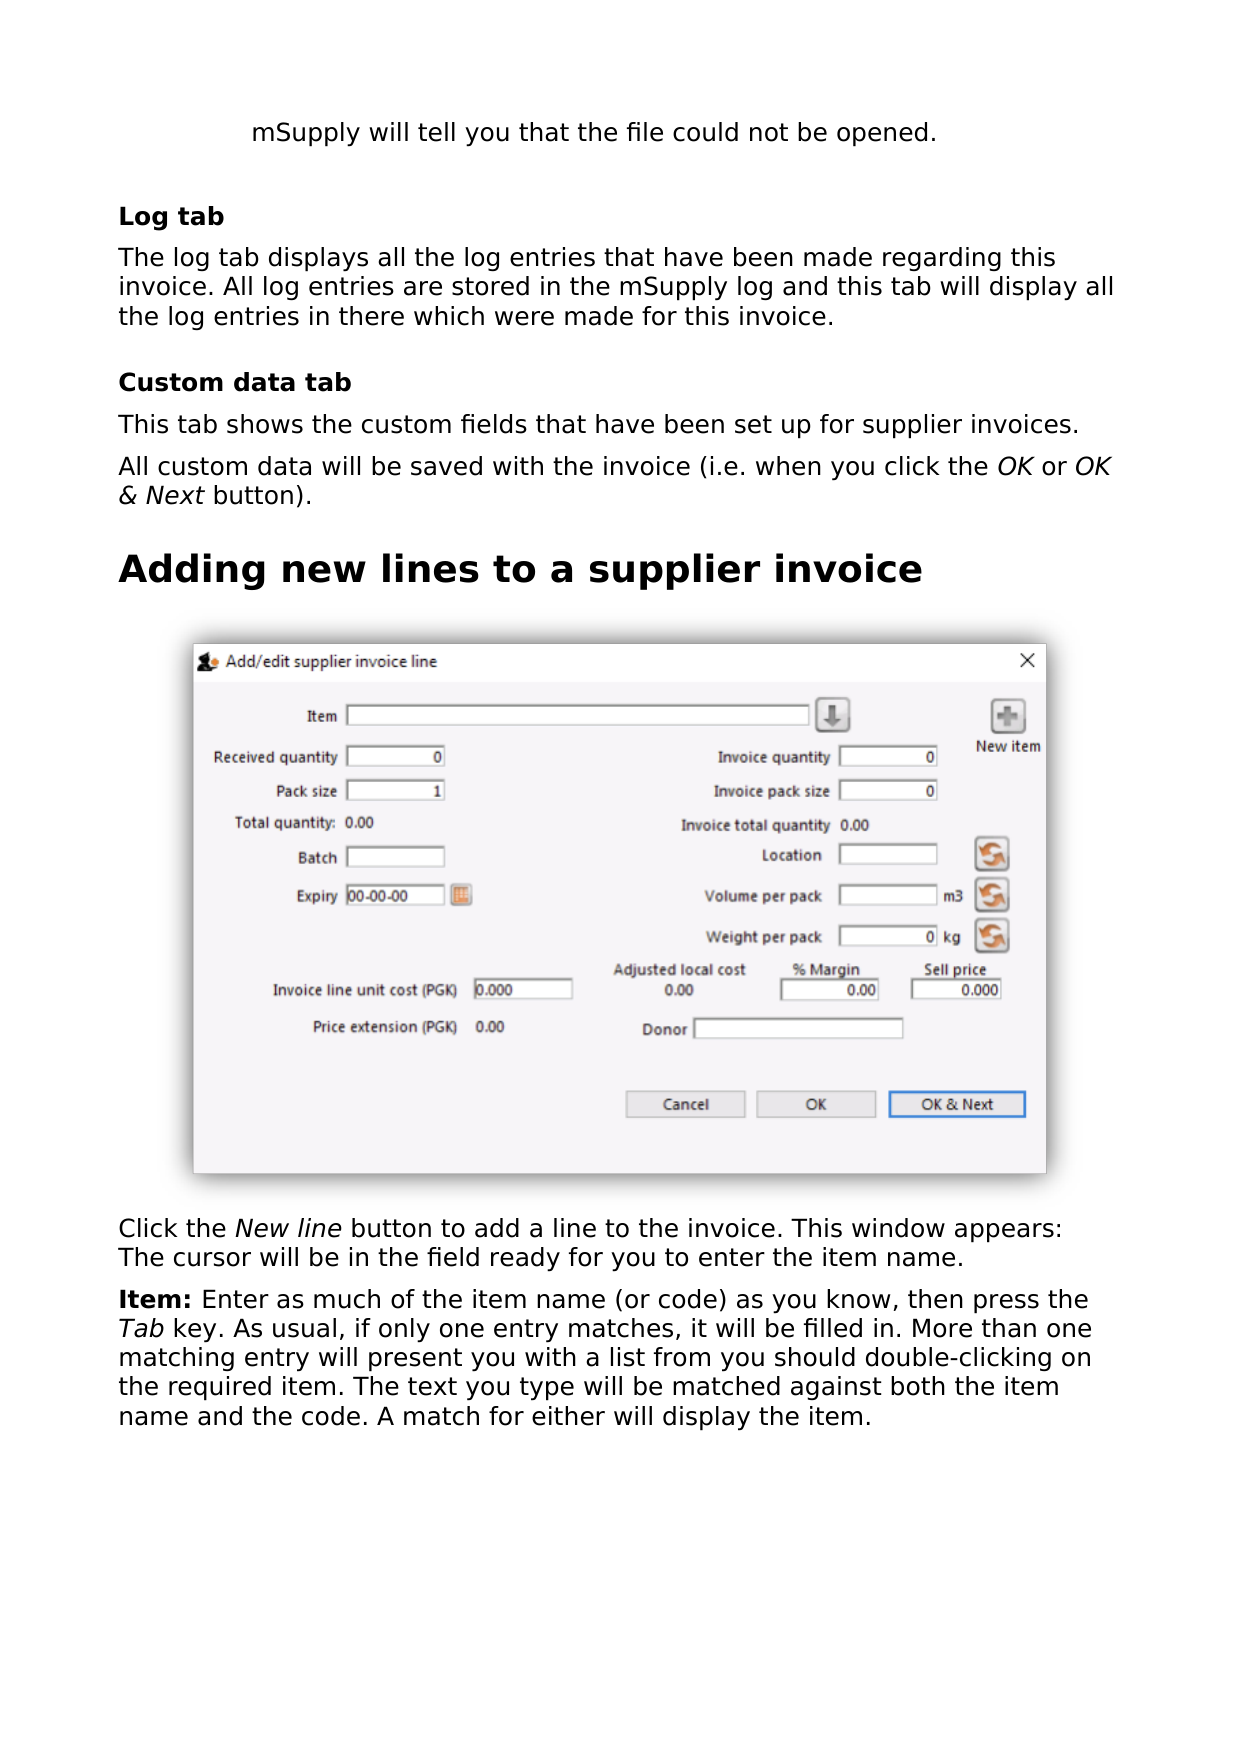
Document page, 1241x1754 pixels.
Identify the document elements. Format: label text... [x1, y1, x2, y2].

text Click the New line button to add a line to the invoice. This window appears: The cursor will be in the field ready for you to enter the item name. [118, 604, 1122, 1272]
text Item: Enter as much of the item name (or code) as you know, then press the Tab key. As usual, if only one entry matches, it will be filled in. More than one matching entry will present you with a list from you should double-clicking on the required item. The text you type will be matched against both the item name and the code. A match for either will display the item. [118, 1285, 1122, 1431]
subtitle Custom data tab [118, 368, 1122, 398]
subtitle Log tab [118, 202, 1122, 231]
subtitle Adding new lines to a supplier invoice [118, 548, 1122, 591]
text This tab shows the custom fields that have been set up for supplier invoices. [118, 410, 1122, 439]
picture [151, 603, 1089, 1215]
list mSupply will tell you that the file could not be opened. [236, 118, 1122, 147]
text The log tab displays all the log entries that have been made regarding this invoice. All log entries are stored in the mSupply log and this tab will display all the log entries in there which were made for this invoice. [118, 243, 1122, 331]
text All custom data will be saved with the invoice (i.e. when you click the OK or OK & Next button). [118, 452, 1122, 510]
